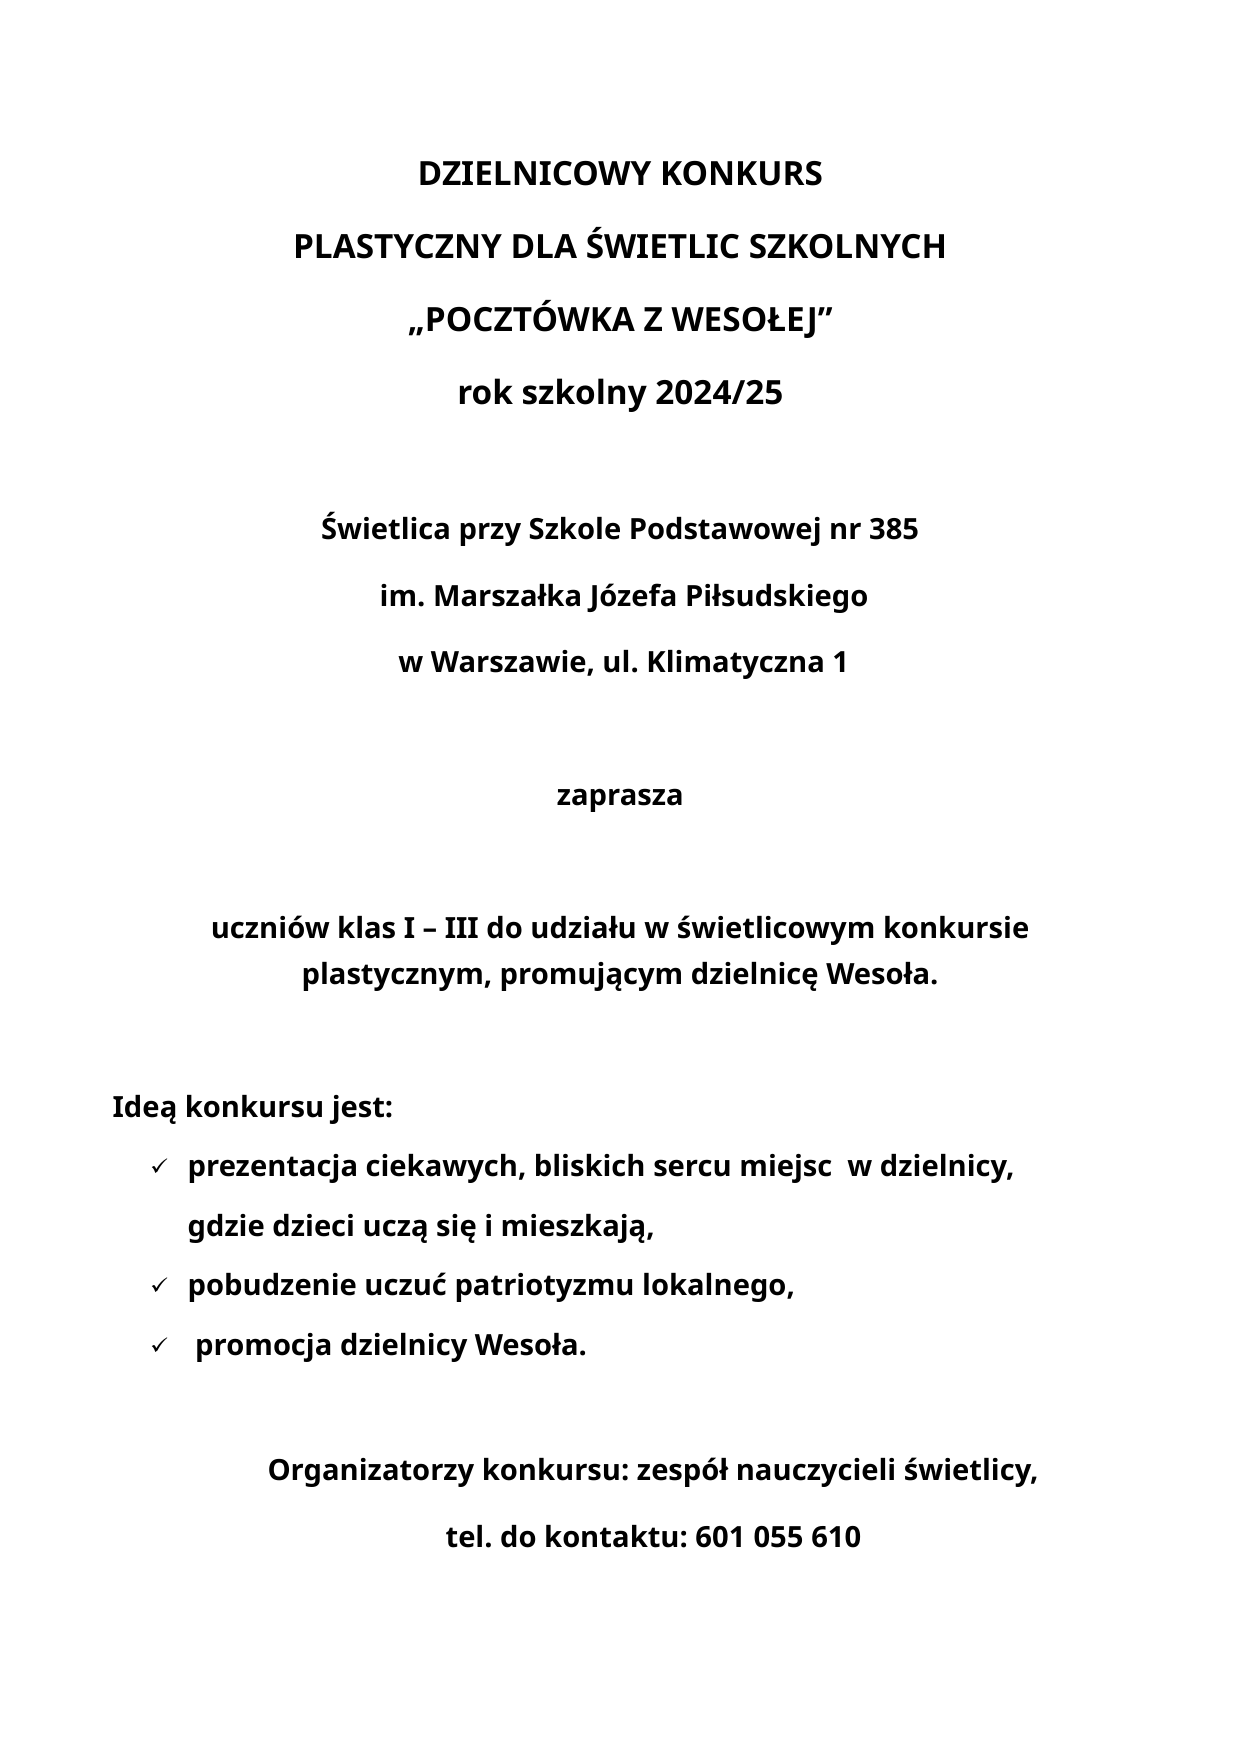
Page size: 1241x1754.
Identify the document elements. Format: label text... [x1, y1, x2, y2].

list pobudzenie uczuć patriotyzmu lokalnego, [150, 1264, 1128, 1304]
text Ideą konkursu jest: [112, 1086, 1128, 1126]
text zaprasza [112, 774, 1128, 814]
text uczniów klas I – III do udziału w świetlicowym konkursie plastycznym, promującym dzielnicę Wesoła. [112, 907, 1128, 993]
text im. Marszałka Józefa Piłsudskiego [112, 575, 1128, 615]
text gdzie dzieci uczą się i mieszkają, [187, 1205, 1128, 1244]
text rok szkolny 2024/25 [112, 369, 1128, 414]
text tel. do kontaktu: 601 055 610 [112, 1516, 1128, 1556]
text Organizatorzy konkursu: zespół nauczycieli świetlicy, [112, 1450, 1128, 1489]
list prezentacja ciekawych, bliskich sercu miejsc w dzielnicy, [150, 1145, 1128, 1185]
text DZIELNICOWY KONKURS [112, 150, 1128, 195]
list promocja dzielnicy Wesoła. [150, 1324, 1128, 1363]
text Świetlica przy Szkole Podstawowej nr 385 [112, 508, 1128, 548]
text w Warszawie, ul. Klimatyczna 1 [112, 641, 1128, 681]
text „POCZTÓWKA Z WESOŁEJ” [112, 296, 1128, 341]
text PLASTYCZNY DLA ŚWIETLIC SZKOLNYCH [112, 223, 1128, 268]
